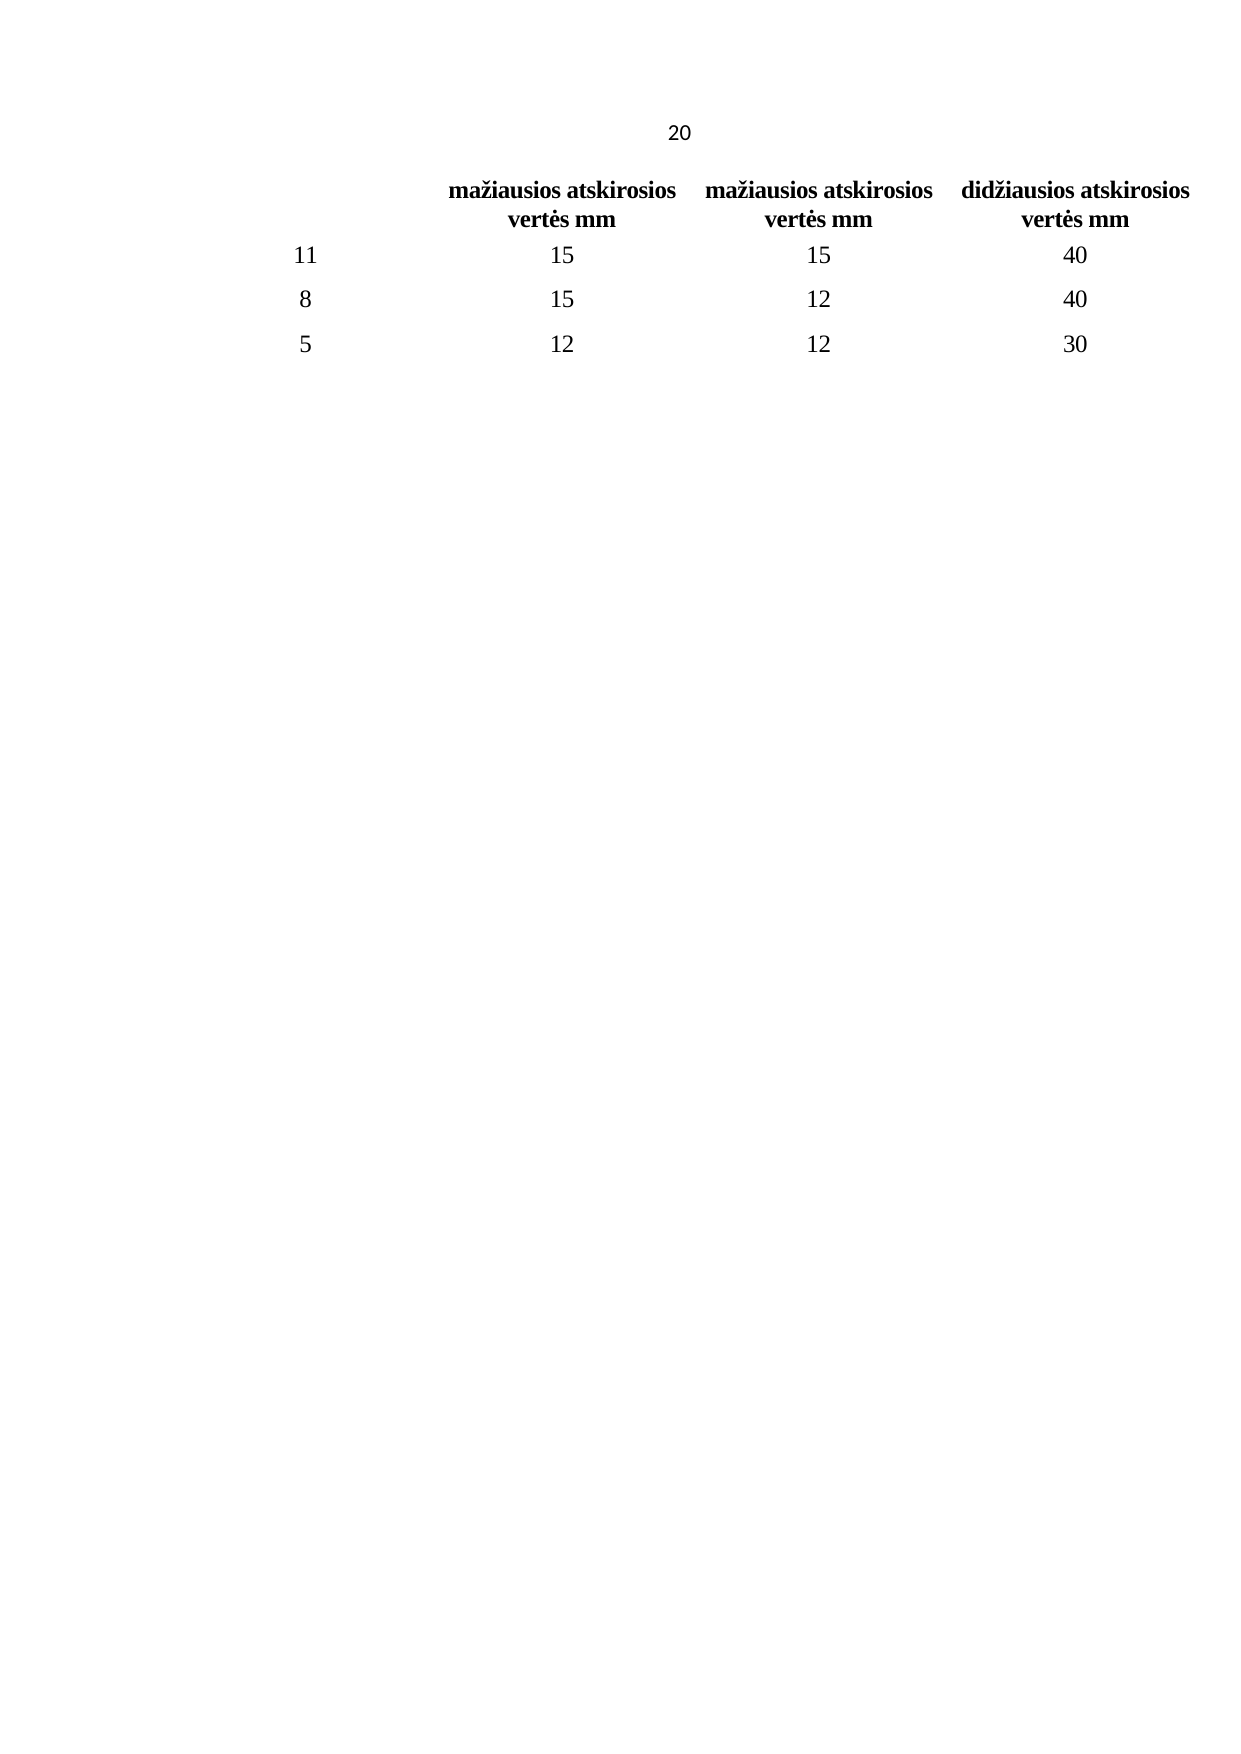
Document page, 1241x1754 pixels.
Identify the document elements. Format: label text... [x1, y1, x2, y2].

table_cell 5 [177, 321, 434, 366]
table_cell 8 [177, 277, 434, 321]
table_cell mažiausios atskirosios vertės mm [690, 175, 947, 232]
table_cell 40 [947, 277, 1204, 321]
table_cell 12 [690, 277, 947, 321]
table_cell 12 [434, 321, 690, 366]
table_cell 15 [690, 233, 947, 277]
table_cell 15 [434, 277, 690, 321]
table_cell 12 [690, 321, 947, 366]
table_header [177, 175, 434, 232]
table_cell 30 [947, 321, 1204, 366]
table_cell 11 [177, 233, 434, 277]
table_cell 40 [947, 233, 1204, 277]
table_cell 15 [434, 233, 690, 277]
table_cell mažiausios atskirosios vertės mm [434, 175, 690, 232]
table_cell didžiausios atskirosios vertės mm [947, 175, 1204, 232]
